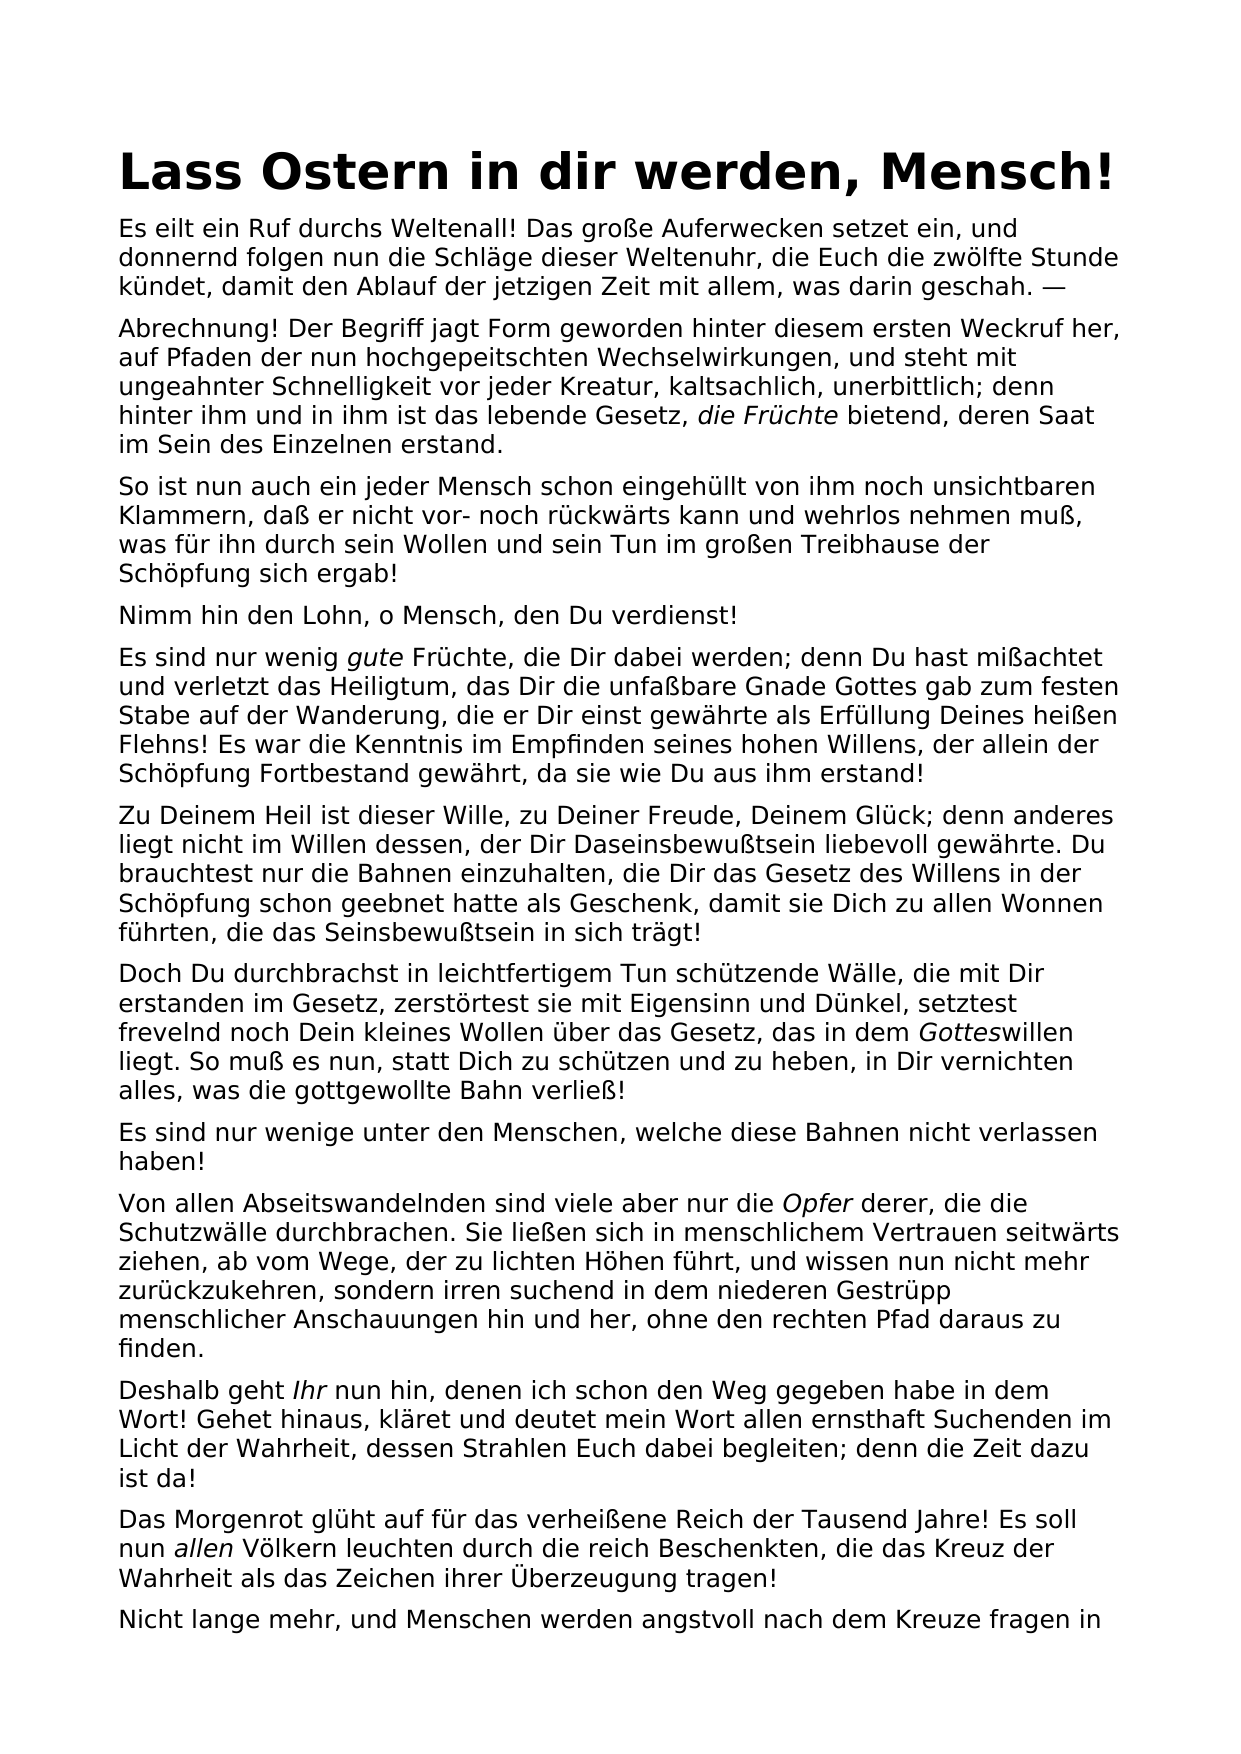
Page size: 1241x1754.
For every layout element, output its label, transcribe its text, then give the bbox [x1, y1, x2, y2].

text Es eilt ein Ruf durchs Weltenall! Das große Auferwecken setzet ein, und donnernd folgen nun die Schläge dieser Weltenuhr, die Euch die zwölfte Stunde kündet, damit den Ablauf der jetzigen Zeit mit allem, was darin geschah. — [118, 214, 1122, 301]
text Zu Deinem Heil ist dieser Wille, zu Deiner Freude, Deinem Glück; denn anderes liegt nicht im Willen dessen, der Dir Daseinsbewußtsein liebevoll gewährte. Du brauchtest nur die Bahnen einzuhalten, die Dir das Gesetz des Willens in der Schöpfung schon geebnet hatte als Geschenk, damit sie Dich zu allen Wonnen führten, die das Seinsbewußtsein in sich trägt! [118, 801, 1122, 947]
text Nicht lange mehr, und Menschen werden angstvoll nach dem Kreuze fragen in [118, 1606, 1122, 1635]
text Doch Du durchbrachst in leichtfertigem Tun schützende Wälle, die mit Dir erstanden im Gesetz, zerstörtest sie mit Eigensinn und Dünkel, setztest frevelnd noch Dein kleines Wollen über das Gesetz, das in dem Gotteswillen liegt. So muß es nun, statt Dich zu schützen und zu heben, in Dir vernichten alles, was die gottgewollte Bahn verließ! [118, 960, 1122, 1106]
text Deshalb geht Ihr nun hin, denen ich schon den Weg gegeben habe in dem Wort! Gehet hinaus, kläret und deutet mein Wort allen ernsthaft Suchenden im Licht der Wahrheit, dessen Strahlen Euch dabei begleiten; denn die Zeit dazu ist da! [118, 1376, 1122, 1493]
subtitle Lass Ostern in dir werden, Mensch! [118, 143, 1122, 201]
text Es sind nur wenige unter den Menschen, welche diese Bahnen nicht verlassen haben! [118, 1118, 1122, 1176]
text Das Morgenrot glüht auf für das verheißene Reich der Tausend Jahre! Es soll nun allen Völkern leuchten durch die reich Beschenkten, die das Kreuz der Wahrheit als das Zeichen ihrer Überzeugung tragen! [118, 1506, 1122, 1593]
text Nimm hin den Lohn, o Mensch, den Du verdienst! [118, 601, 1122, 631]
text Es sind nur wenig gute Früchte, die Dir dabei werden; denn Du hast mißachtet und verletzt das Heiligtum, das Dir die unfaßbare Gnade Gottes gab zum festen Stabe auf der Wanderung, die er Dir einst gewährte als Erfüllung Deines heißen Flehns! Es war die Kenntnis im Empfinden seines hohen Willens, der allein der Schöpfung Fortbestand gewährt, da sie wie Du aus ihm erstand! [118, 643, 1122, 789]
text Abrechnung! Der Begriff jagt Form geworden hinter diesem ersten Weckruf her, auf Pfaden der nun hochgepeitschten Wechselwirkungen, und steht mit ungeahnter Schnelligkeit vor jeder Kreatur, kaltsachlich, unerbittlich; denn hinter ihm und in ihm ist das lebende Gesetz, die Früchte bietend, deren Saat im Sein des Einzelnen erstand. [118, 314, 1122, 460]
text So ist nun auch ein jeder Mensch schon eingehüllt von ihm noch unsichtbaren Klammern, daß er nicht vor- noch rückwärts kann und wehrlos nehmen muß, was für ihn durch sein Wollen und sein Tun im großen Treibhause der Schöpfung sich ergab! [118, 472, 1122, 589]
text Von allen Abseitswandelnden sind viele aber nur die Opfer derer, die die Schutzwälle durchbrachen. Sie ließen sich in menschlichem Vertrauen seitwärts ziehen, ab vom Wege, der zu lichten Höhen führt, und wissen nun nicht mehr zurückzukehren, sondern irren suchend in dem niederen Gestrüpp menschlicher Anschauungen hin und her, ohne den rechten Pfad daraus zu finden. [118, 1189, 1122, 1364]
